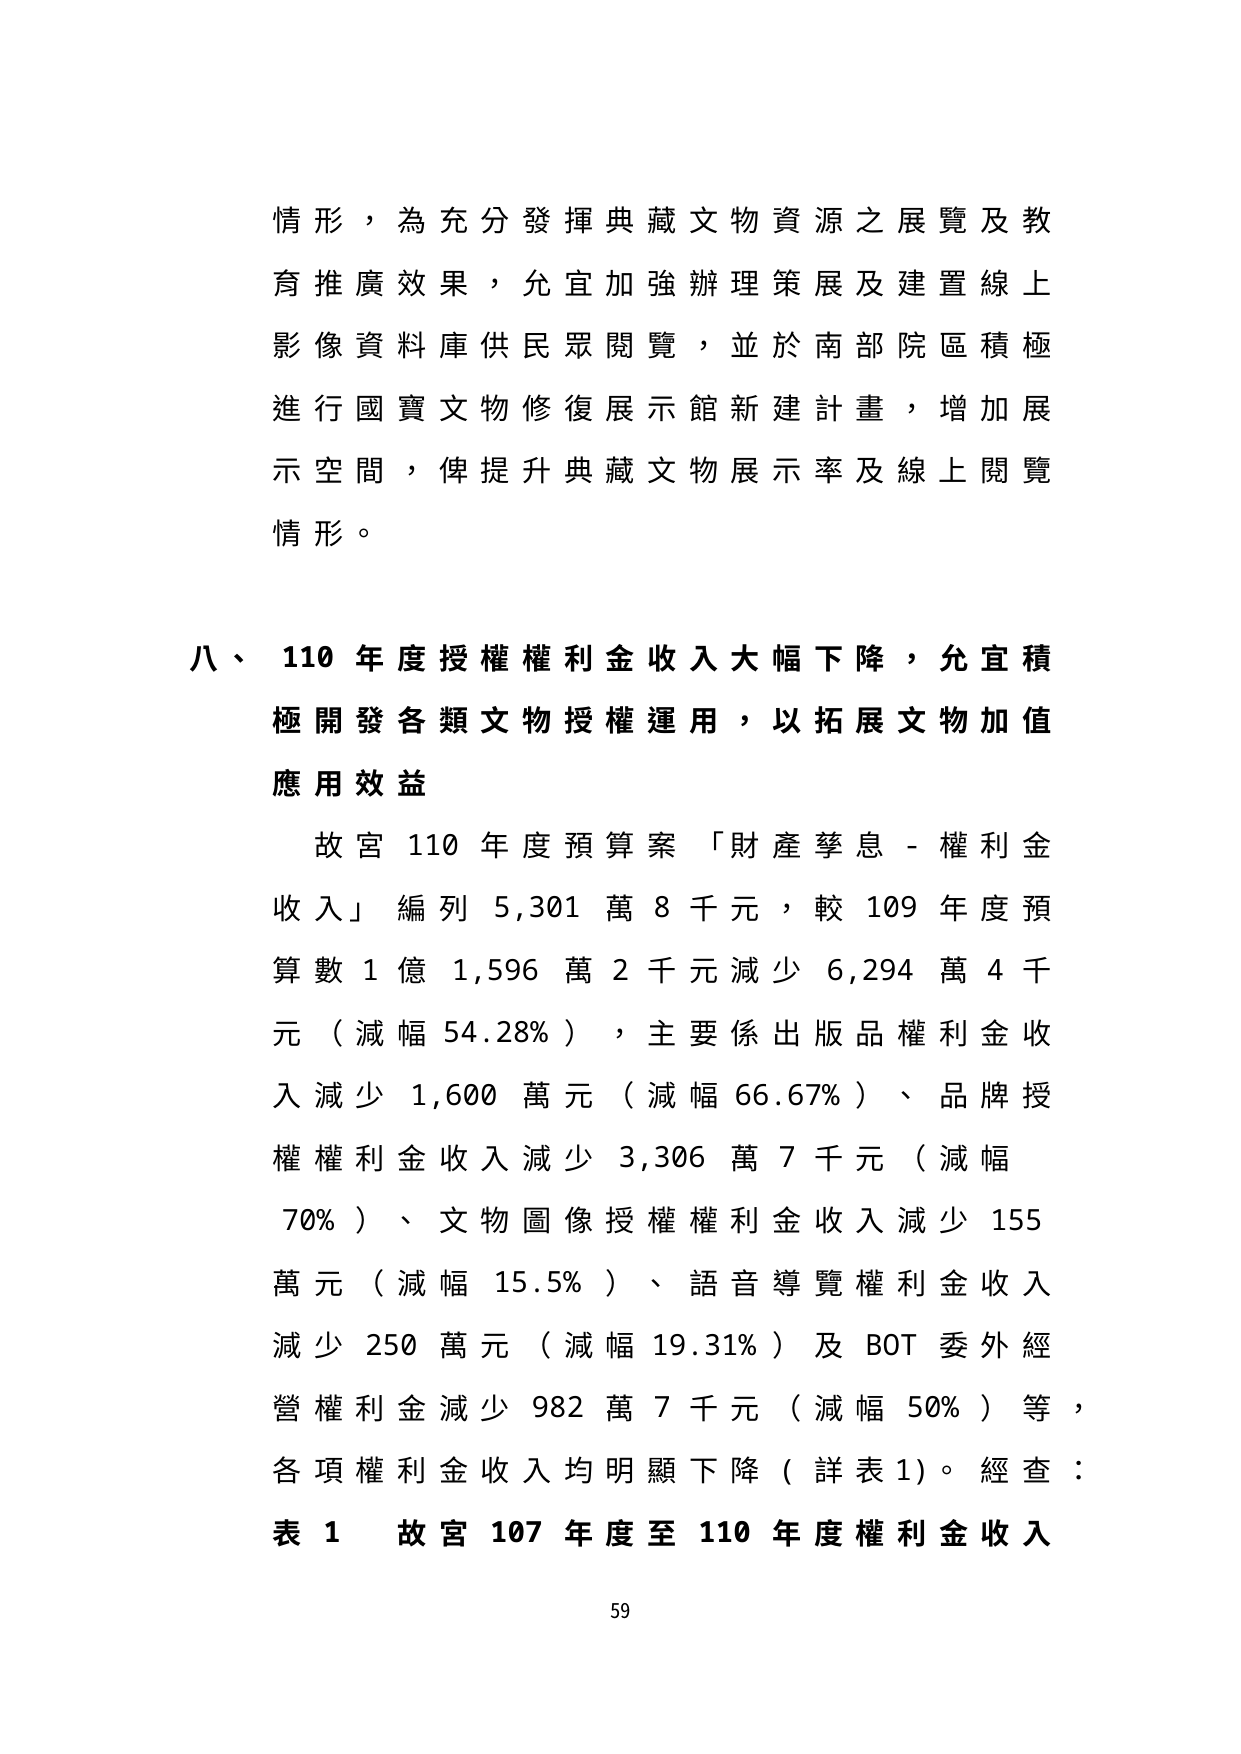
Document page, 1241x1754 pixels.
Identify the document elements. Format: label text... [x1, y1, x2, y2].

text 八、110年度授權權利金收入大幅下降，允宜積極開發各類文物授權運用，以拓展文物加值應用效益 [183, 615, 1058, 802]
text 故宮110年度預算案「財產孳息-權利金收入」編列5,301萬8千元，較109年度預算數1億1,596萬2千元減少6,294萬4千元（減幅54.28%），主要係出版品權利金收入減少1,600萬元（減幅66.67%）、品牌授權權利金收入減少3,306萬7千元（減幅70%）、文物圖像授權權利金收入減少155萬元（減幅15.5%）、語音導覽權利金收入減少250萬元（減幅19.31%）及BOT委外經營權利金減少982萬7千元（減幅50%）等，各項權利金收入均明顯下降(詳表1)。經查： [242, 802, 1058, 1490]
text 表1 故宮107年度至110年度權利金收入 [242, 1490, 1058, 1552]
text 情形，為充分發揮典藏文物資源之展覽及教育推廣效果，允宜加強辦理策展及建置線上影像資料庫供民眾閱覽，並於南部院區積極進行國寶文物修復展示館新建計畫，增加展示空間，俾提升典藏文物展示率及線上閱覽情形。 [242, 177, 1058, 552]
